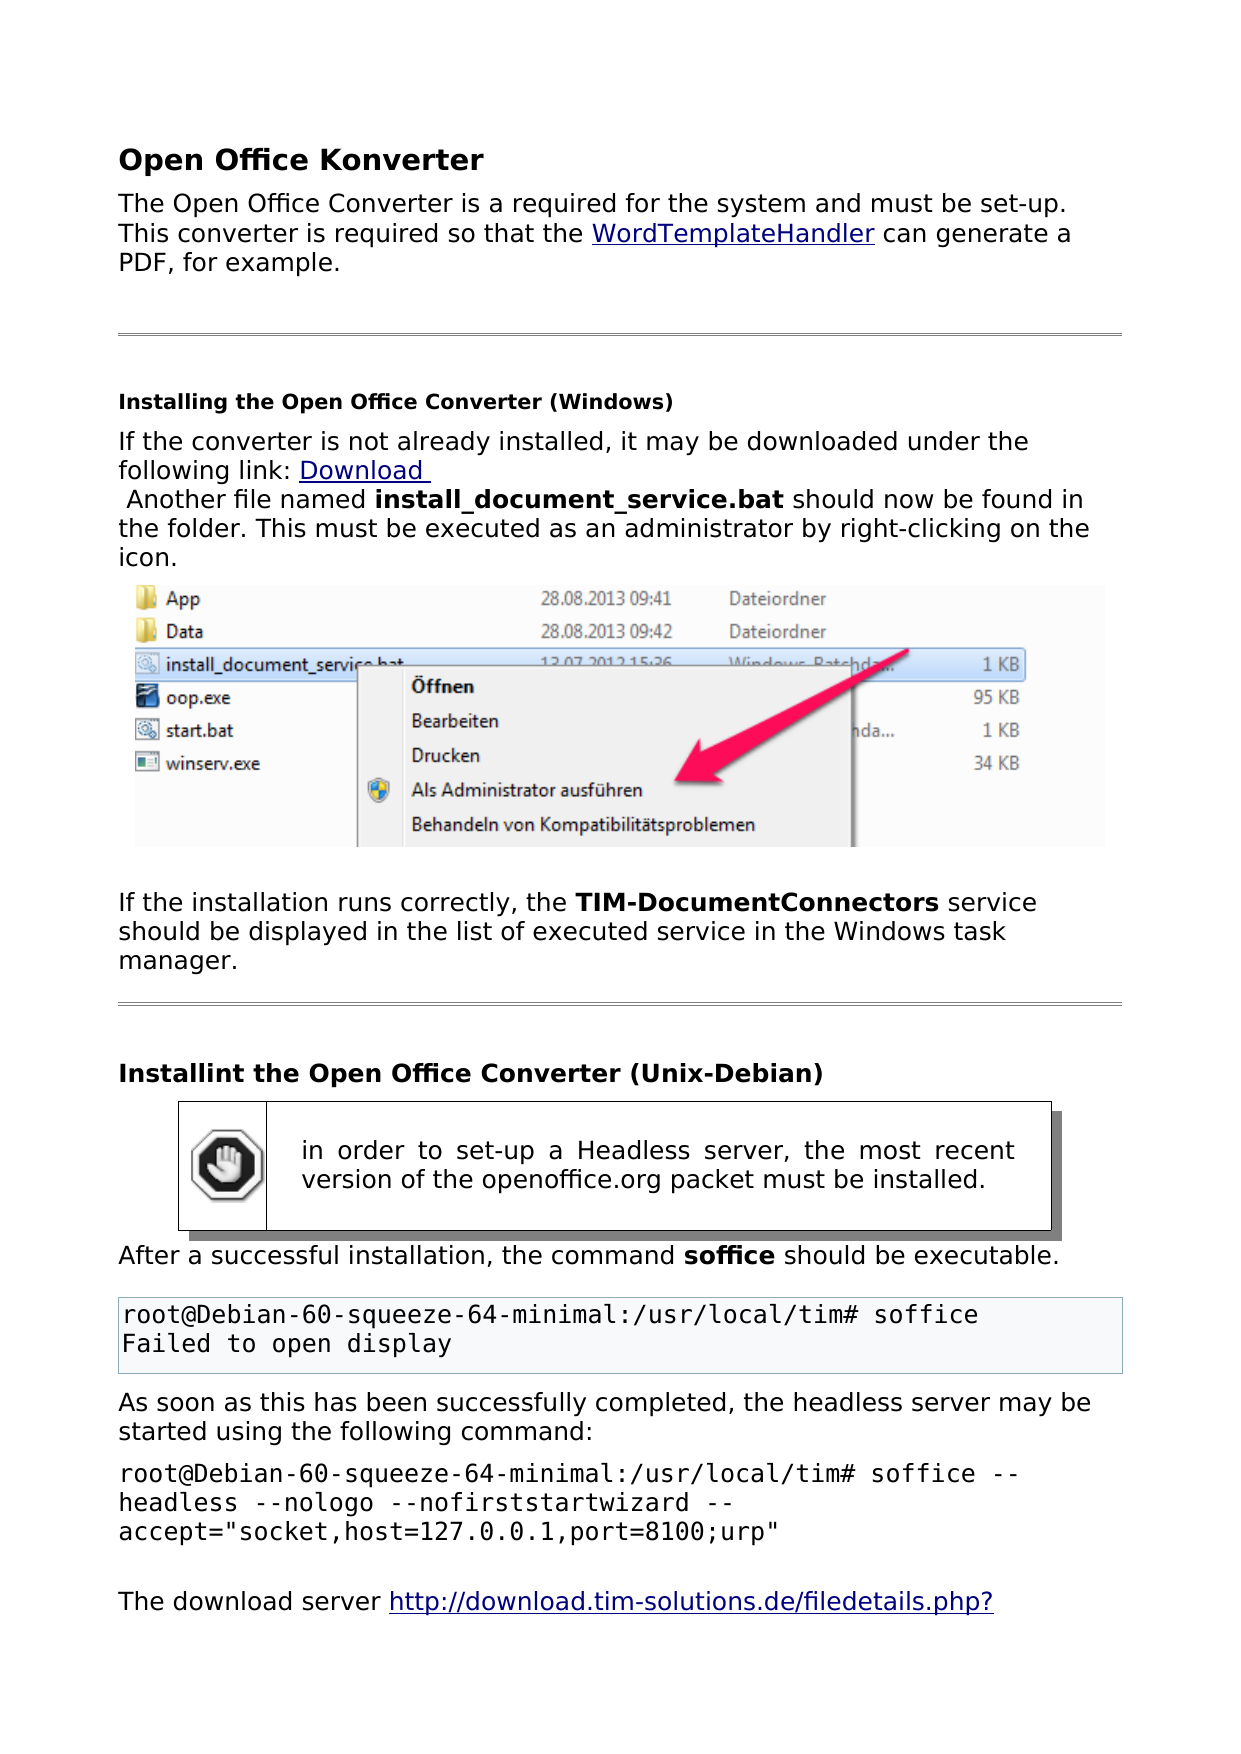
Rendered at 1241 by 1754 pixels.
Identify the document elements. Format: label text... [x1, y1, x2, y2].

subtitle Open Office Konverter [118, 143, 1122, 177]
text root@Debian-60-squeeze-64-minimal:/usr/local/tim# soffice --headless --nologo --nofirststartwizard --accept="socket,host=127.0.0.1,port=8100;urp" [118, 1459, 1122, 1576]
text The Open Office Converter is a required for the system and must be set-up. This converter is required so that the WordTemplateHandler can generate a PDF, for example. [118, 189, 1122, 306]
table_header in order to set-up a Headless server, the most recent version of the openoffice.org packet must be installed. [267, 1102, 1051, 1230]
picture [135, 585, 1106, 847]
subtitle Installint the Open Office Converter (Unix-Debian) [118, 1059, 1122, 1088]
text The download server http://download.tim-solutions.de/filedetails.php? [118, 1587, 1122, 1617]
table_header [179, 1102, 266, 1230]
text After a successful installation, the command soffice should be executable. [118, 1241, 1122, 1270]
text As soon as this has been successfully completed, the headless server may be started using the following command: [118, 1388, 1122, 1447]
table_header root@Debian-60-squeeze-64-minimal:/usr/local/tim# soffice Failed to open display [119, 1298, 1122, 1373]
text If the installation runs correctly, the TIM-DocumentConnectors service should be displayed in the list of executed service in the Windows task manager. [118, 888, 1122, 975]
text If the converter is not already installed, it may be downloaded under the following link: Download Another file named install_document_service.bat should now be found in the folder. This must be executed as an administrator by right-clicking on the icon. [118, 427, 1122, 573]
subtitle Installing the Open Office Converter (Windows) [118, 390, 1122, 414]
picture [190, 1128, 266, 1203]
